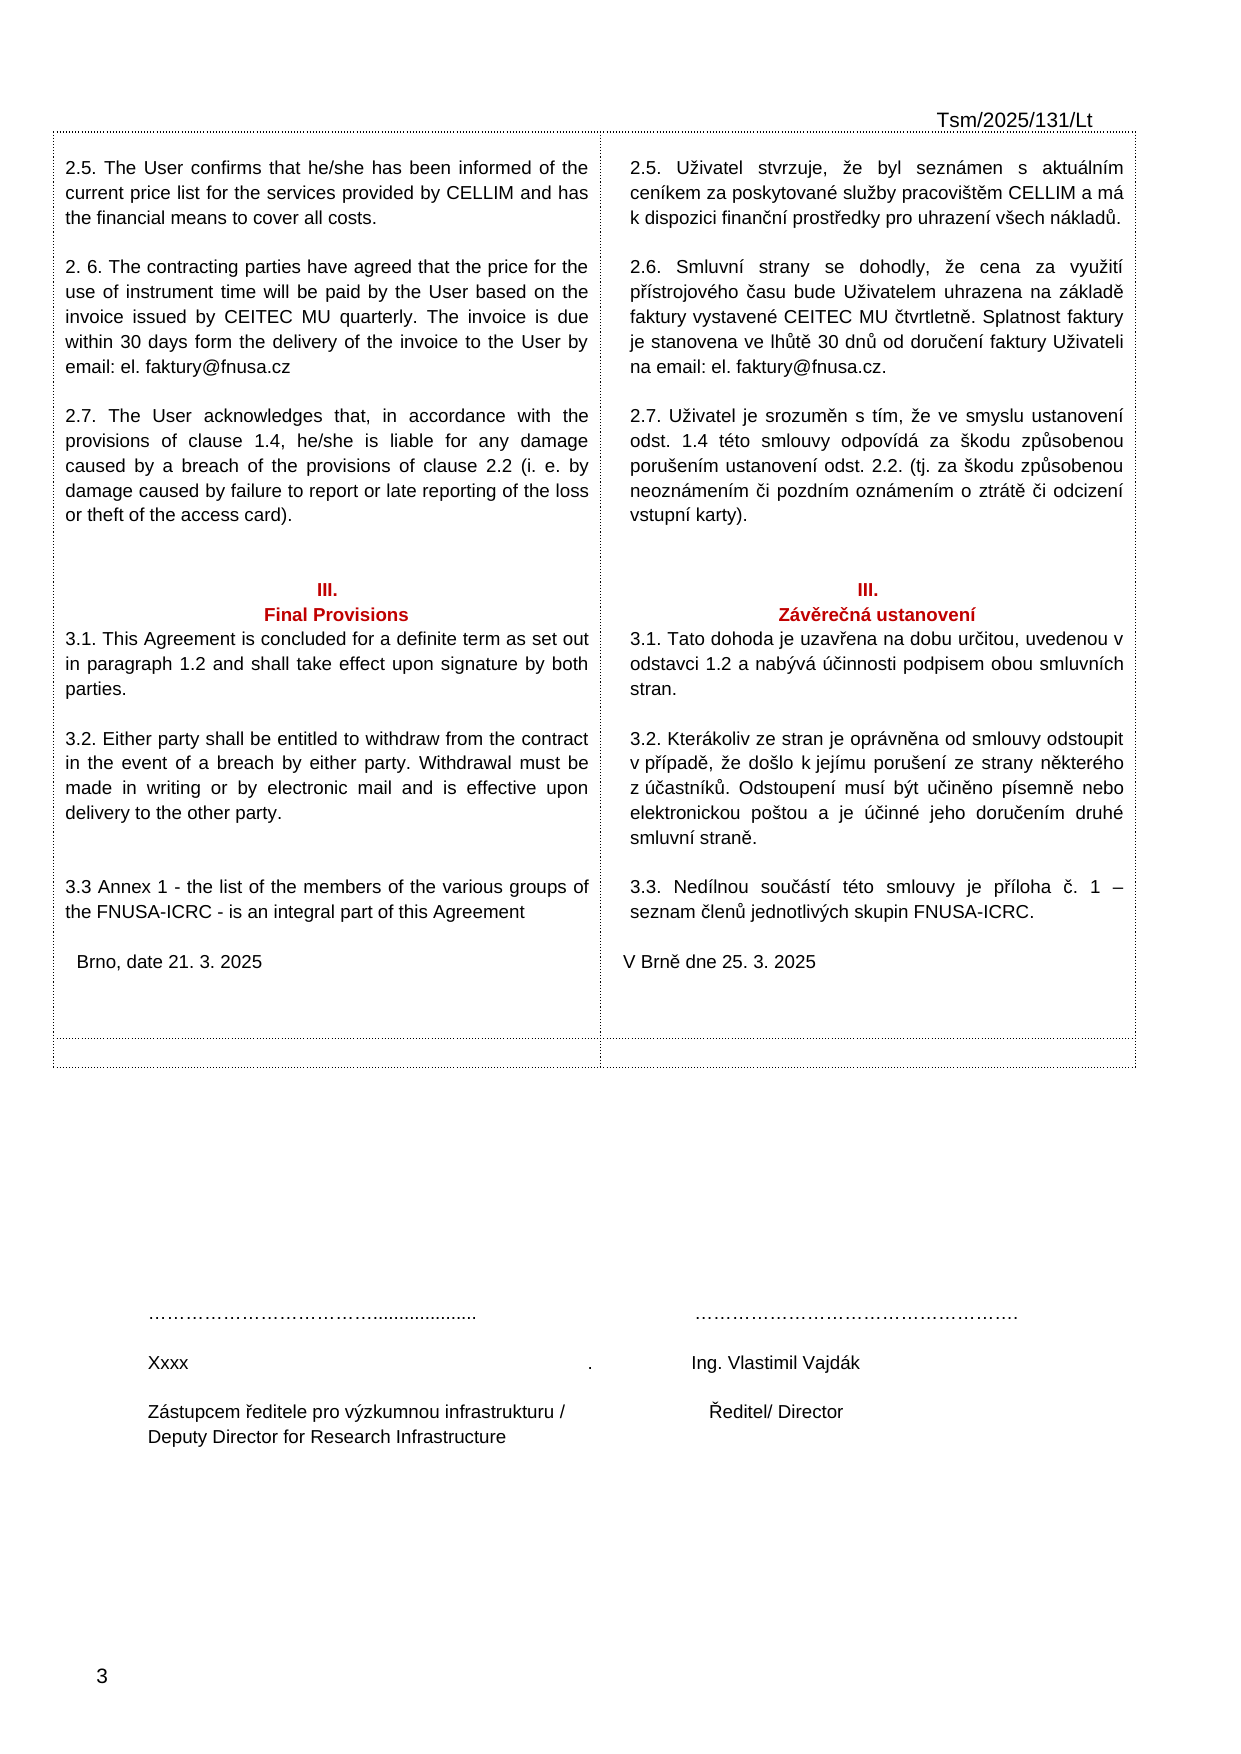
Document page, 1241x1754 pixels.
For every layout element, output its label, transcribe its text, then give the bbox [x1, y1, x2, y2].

table_header 2.5. Uživatel stvrzuje, že byl seznámen s aktuálním ceníkem za poskytované služby pracovištěm CELLIM a má k dispozici finanční prostředky pro uhrazení všech nákladů. 2.6. Smluvní strany se dohodly, že cena za využití přístrojového času bude Uživatelem uhrazena na základě faktury vystavené CEITEC MU čtvrtletně. Splatnost faktury je stanovena ve lhůtě 30 dnů od doručení faktury Uživateli na email: el. faktury@fnusa.cz. 2.7. Uživatel je srozuměn s tím, že ve smyslu ustanovení odst. 1.4 této smlouvy odpovídá za škodu způsobenou porušením ustanovení odst. 2.2. (tj. za škodu způsobenou neoznámením či pozdním oznámením o ztrátě či odcizení vstupní karty). III. Závěrečná ustanovení 3.1. Tato dohoda je uzavřena na dobu určitou, uvedenou v odstavci 1.2 a nabývá účinnosti podpisem obou smluvních stran. 3.2. Kterákoliv ze stran je oprávněna od smlouvy odstoupit v případě, že došlo k jejímu porušení ze strany některého z účastníků. Odstoupení musí být učiněno písemně nebo elektronickou poštou a je účinné jeho doručením druhé smluvní straně. 3.3. Nedílnou součástí této smlouvy je příloha č. 1 – seznam členů jednotlivých skupin FNUSA-ICRC. [600, 131, 1135, 1038]
text ……………………………….................... ……………………………………………. [148, 1302, 1092, 1324]
table_header Brno, date 21. 3. 2025 [65, 951, 323, 978]
table_cell [54, 1038, 600, 1067]
text Zástupcem ředitele pro výzkumnou infrastrukturu / Ředitel/ Director [148, 1401, 1092, 1423]
text Deputy Director for Research Infrastructure [148, 1426, 1092, 1448]
table_cell [600, 1038, 1135, 1067]
table_header 2.5. The User confirms that he/she has been informed of the current price list for the services provided by CELLIM and has the financial means to cover all costs. 2. 6. The contracting parties have agreed that the price for the use of instrument time will be paid by the User based on the invoice issued by CEITEC MU quarterly. The invoice is due within 30 days form the delivery of the invoice to the User by email: el. faktury@fnusa.cz 2.7. The User acknowledges that, in accordance with the provisions of clause 1.4, he/she is liable for any damage caused by a breach of the provisions of clause 2.2 (i. e. by damage caused by failure to report or late reporting of the loss or theft of the access card). III. Final Provisions 3.1. This Agreement is concluded for a definite term as set out in paragraph 1.2 and shall take effect upon signature by both parties. 3.2. Either party shall be entitled to withdraw from the contract in the event of a breach by either party. Withdrawal must be made in writing or by electronic mail and is effective upon delivery to the other party. 3.3 Annex 1 - the list of the members of the various groups of the FNUSA-ICRC - is an integral part of this Agreement [54, 131, 600, 1038]
table_header [873, 951, 1117, 1007]
table_header V Brně dne 25. 3. 2025 [612, 951, 873, 1007]
text Xxxx . Ing. Vlastimil Vajdák [148, 1352, 1092, 1373]
table_header [323, 951, 600, 978]
